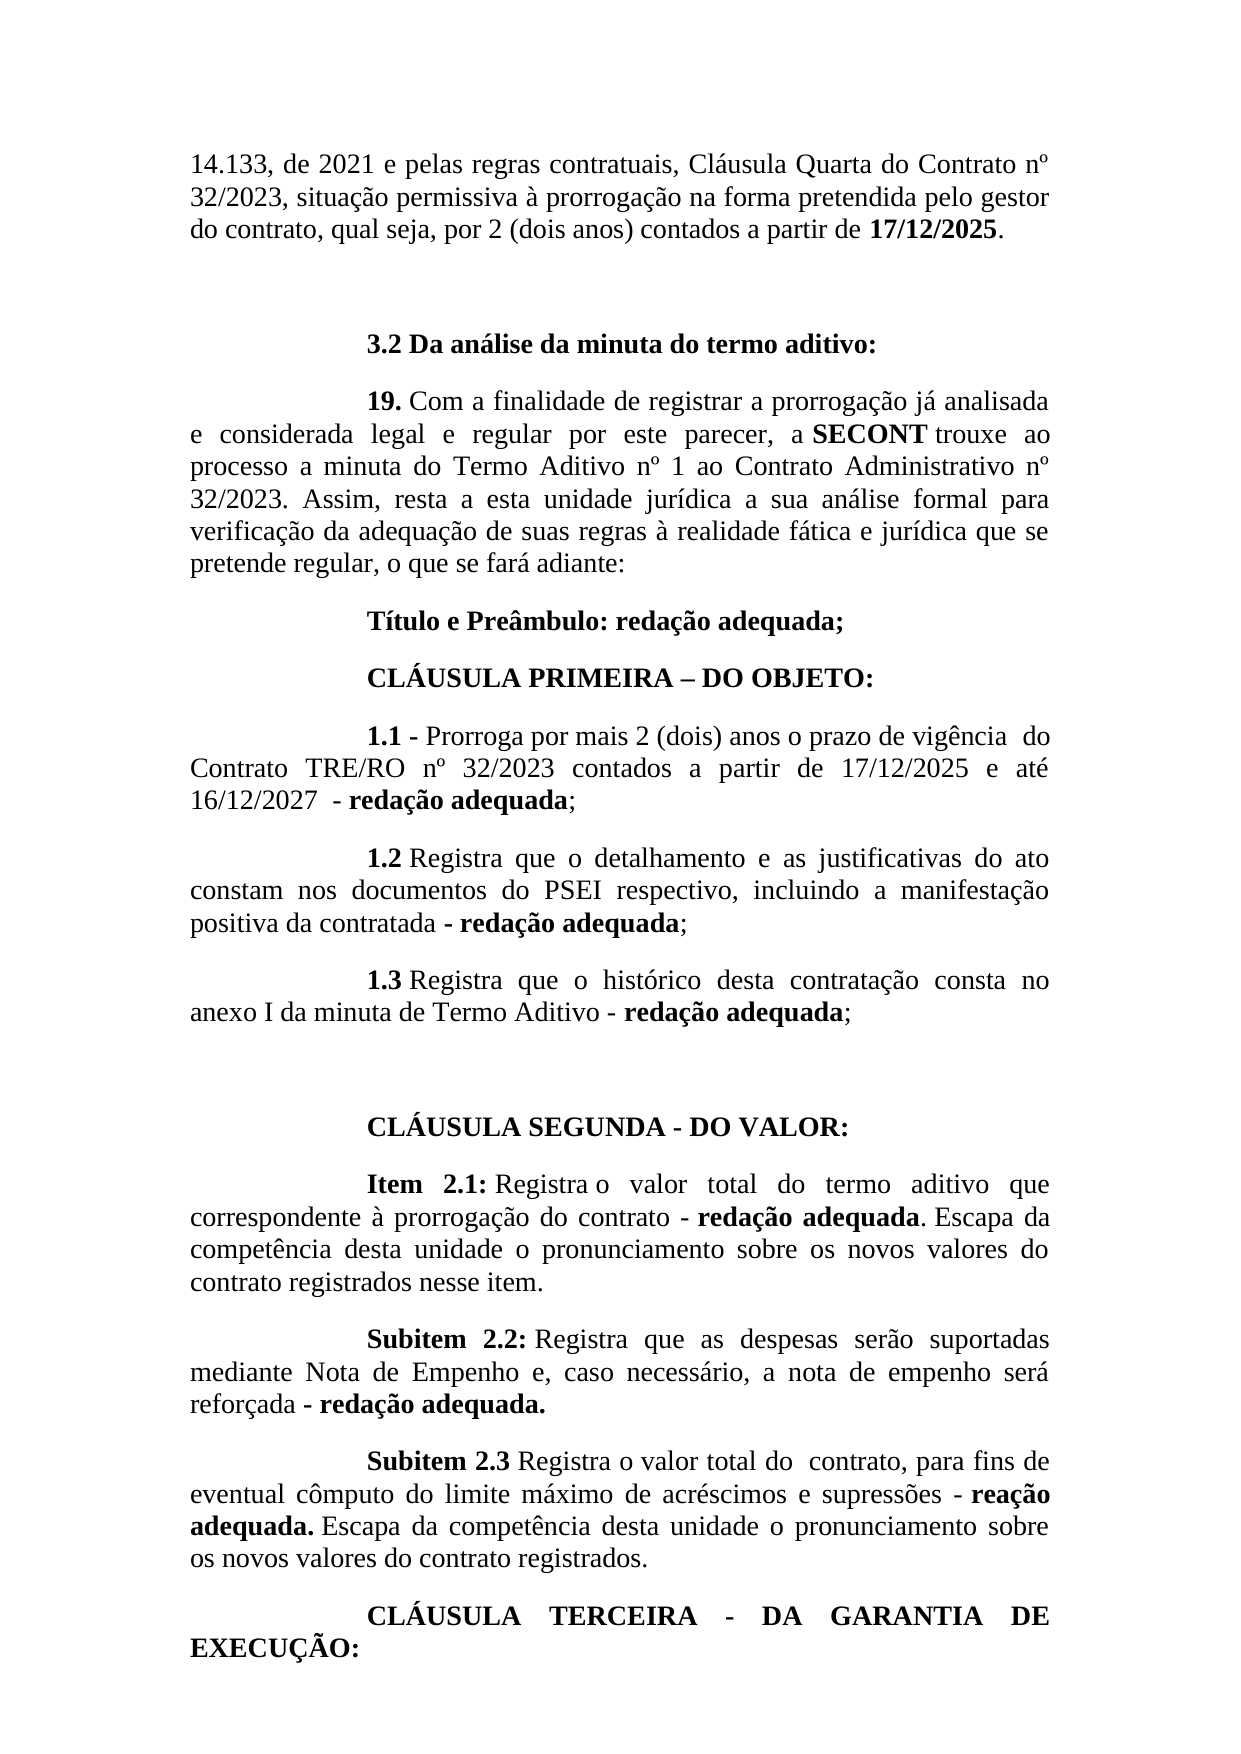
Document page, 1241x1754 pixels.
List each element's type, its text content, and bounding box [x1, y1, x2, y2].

text Item 2.1: Registra o valor total do termo aditivo que correspondente à prorrogação do contrato - redação adequada. Escapa da competência desta unidade o pronunciamento sobre os novos valores do contrato registrados nesse item. [190, 1168, 1051, 1297]
text 19. Com a finalidade de registrar a prorrogação já analisada e considerada legal e regular por este parecer, a SECONT trouxe ao processo a minuta do Termo Aditivo nº 1 ao Contrato Administrativo nº 32/2023. Assim, resta a esta unidade jurídica a sua análise formal para verificação da adequação de suas regras à realidade fática e jurídica que se pretende regular, o que se fará adiante: [190, 384, 1051, 579]
text Subitem 2.3 Registra o valor total do contrato, para fins de eventual cômputo do limite máximo de acréscimos e supressões - reação adequada. Escapa da competência desta unidade o pronunciamento sobre os novos valores do contrato registrados. [190, 1444, 1051, 1574]
text 1.1 - Prorroga por mais 2 (dois) anos o prazo de vigência do Contrato TRE/RO nº 32/2023 contados a partir de 17/12/2025 e até 16/12/2027 - redação adequada; [190, 719, 1051, 816]
text Subitem 2.2: Registra que as despesas serão suportadas mediante Nota de Empenho e, caso necessário, a nota de empenho será reforçada - redação adequada. [190, 1322, 1051, 1419]
text 1.2 Registra que o detalhamento e as justificativas do ato constam nos documentos do PSEI respectivo, incluindo a manifestação positiva da contratada - redação adequada; [190, 841, 1051, 938]
text 1.3 Registra que o histórico desta contratação consta no anexo I da minuta de Termo Aditivo - redação adequada; [190, 963, 1051, 1028]
text CLÁUSULA PRIMEIRA – DO OBJETO: [190, 661, 1051, 694]
text 14.133, de 2021 e pelas regras contratuais, Cláusula Quarta do Contrato nº 32/2023, situação permissiva à prorrogação na forma pretendida pelo gestor do contrato, qual seja, por 2 (dois anos) contados a partir de 17/12/2025. [190, 147, 1051, 245]
text CLÁUSULA TERCEIRA - DA GARANTIA DE EXECUÇÃO: [190, 1599, 1051, 1664]
text 3.2 Da análise da minuta do termo aditivo: [190, 327, 1051, 359]
text Título e Preâmbulo: redação adequada; [190, 604, 1051, 636]
text CLÁUSULA SEGUNDA - DO VALOR: [190, 1110, 1051, 1143]
